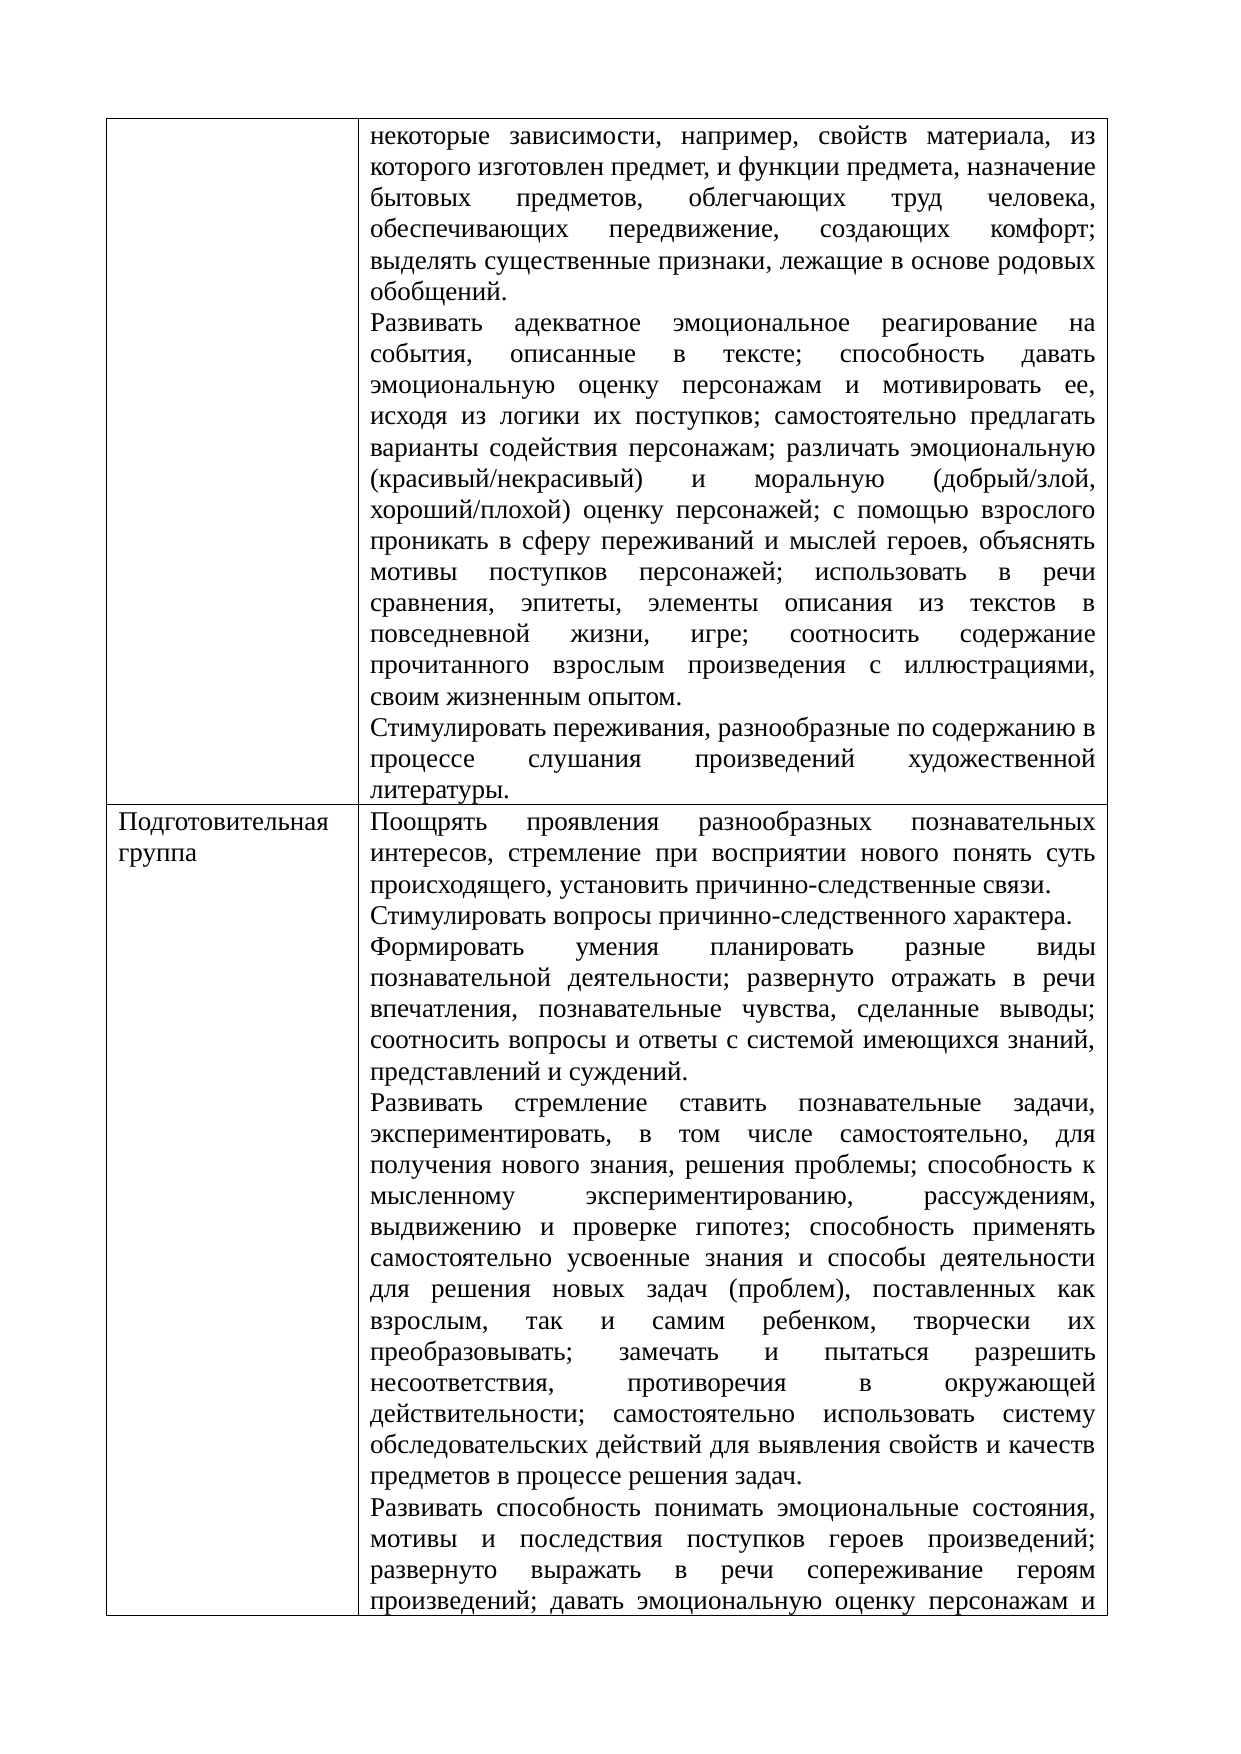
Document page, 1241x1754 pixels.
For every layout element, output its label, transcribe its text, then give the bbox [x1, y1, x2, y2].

table_cell Подготовительная группа [107, 805, 358, 1615]
table_cell [107, 119, 358, 804]
table_cell некоторые зависимости, например, свойств материала, из которого изготовлен предмет, и функции предмета, назначение бытовых предметов, облегчающих труд человека, обеспечивающих передвижение, создающих комфорт; выделять существенные признаки, лежащие в основе родовых обобщений. Развивать адекватное эмоциональное реагирование на события, описанные в тексте; способность давать эмоциональную оценку персонажам и мотивировать ее, исходя из логики их поступков; самостоятельно предлагать варианты содействия персонажам; различать эмоциональную (красивый/некрасивый) и моральную (добрый/злой, хороший/плохой) оценку персонажей; с помощью взрослого проникать в сферу переживаний и мыслей героев, объяснять мотивы поступков персонажей; использовать в речи сравнения, эпитеты, элементы описания из текстов в повседневной жизни, игре; соотносить содержание прочитанного взрослым произведения с иллюстрациями, своим жизненным опытом. Стимулировать переживания, разнообразные по содержанию в процессе слушания произведений художественной литературы. [359, 119, 1107, 804]
table_cell Поощрять проявления разнообразных познавательных интересов, стремление при восприятии нового понять суть происходящего, установить причинно-следственные связи. Стимулировать вопросы причинно-следственного характера. Формировать умения планировать разные виды познавательной деятельности; развернуто отражать в речи впечатления, познавательные чувства, сделанные выводы; соотносить вопросы и ответы с системой имеющихся знаний, представлений и суждений. Развивать стремление ставить познавательные задачи, экспериментировать, в том числе самостоятельно, для получения нового знания, решения проблемы; способность к мысленному экспериментированию, рассуждениям, выдвижению и проверке гипотез; способность применять самостоятельно усвоенные знания и способы деятельности для решения новых задач (проблем), поставленных как взрослым, так и самим ребенком, творчески их преобразовывать; замечать и пытаться разрешить несоответствия, противоречия в окружающей действительности; самостоятельно использовать систему обследовательских действий для выявления свойств и качеств предметов в процессе решения задач. Развивать способность понимать эмоциональные состояния, мотивы и последствия поступков героев произведений; развернуто выражать в речи сопереживание героям произведений; давать эмоциональную оценку персонажам и [359, 805, 1107, 1615]
